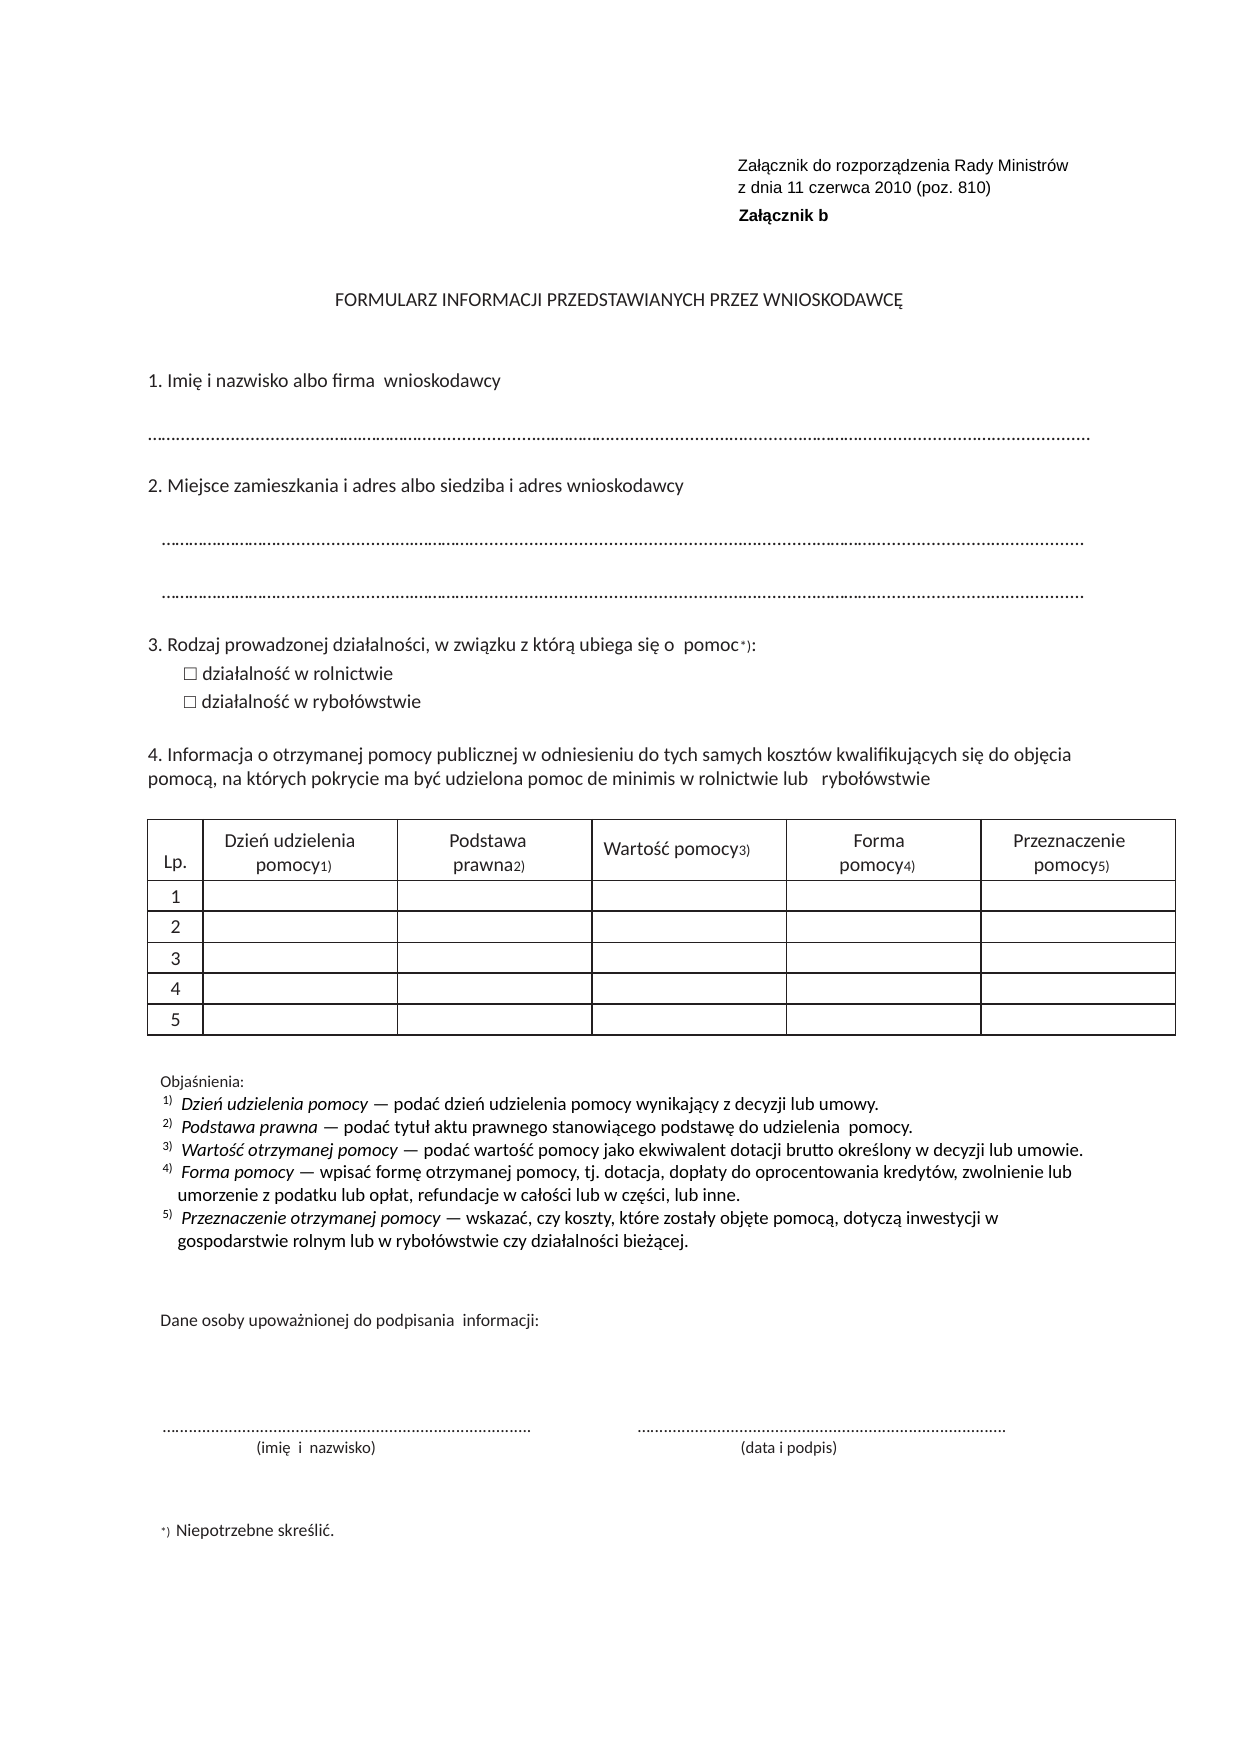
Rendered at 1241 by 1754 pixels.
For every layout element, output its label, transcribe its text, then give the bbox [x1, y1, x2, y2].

text 4) Forma pomocy — wpisać formę otrzymanej pomocy, tj. dotacja, dopłaty do oprocentowania kredytów, zwolnienie lub umorzenie z podatku lub opłat, refundacje w całości lub w części, lub inne. [162, 1161, 1093, 1207]
table_header Przeznaczenie pomocy5) [982, 820, 1175, 879]
table_cell 3 [148, 943, 202, 972]
text □ działalność w rybołówstwie [184, 689, 1073, 713]
table_cell [982, 1005, 1175, 1034]
text Załącznik do rozporządzenia Rady Ministrów [148, 149, 1093, 177]
table_cell [204, 881, 397, 910]
table_cell [593, 881, 786, 910]
text 1) Dzień udzielenia pomocy — podać dzień udzielenia pomocy wynikający z decyzji lub umowy. [162, 1092, 1093, 1115]
text ………….…………........................….………….......................................................…............…………........................…................ [160, 579, 1087, 603]
table_cell [982, 912, 1175, 941]
text z dnia 11 czerwca 2010 (poz. 810) [148, 178, 1093, 197]
text ………….…………........................….………….......................................................…............…………........................…................ [160, 526, 1087, 550]
text Dane osoby upoważnionej do podpisania informacji: [160, 1309, 1073, 1331]
table_cell [204, 912, 397, 941]
table_cell [593, 943, 786, 972]
table_header Podstawa prawna2) [398, 820, 591, 879]
table_cell [593, 974, 786, 1003]
text Załącznik b [734, 206, 1073, 225]
table_cell 2 [148, 912, 202, 941]
text 3) Wartość otrzymanej pomocy — podać wartość pomocy jako ekwiwalent dotacji brutto określony w decyzji lub umowie. [162, 1138, 1093, 1161]
table_cell [787, 881, 980, 910]
table_cell 5 [148, 1005, 202, 1034]
table_cell [787, 943, 980, 972]
table_cell 1 [148, 881, 202, 910]
table_cell [982, 943, 1175, 972]
table_header Forma pomocy4) [787, 820, 980, 879]
table_header Dzień udzielenia pomocy1) [204, 820, 397, 879]
text (imię i nazwisko) (data i podpis) [148, 1437, 946, 1457]
table_cell [982, 974, 1175, 1003]
text *) Niepotrzebne skreślić. [160, 1519, 1073, 1541]
table_cell [398, 1005, 591, 1034]
text …................................................................................ …................................................................................ [163, 1416, 1073, 1437]
text 3. Rodzaj prowadzonej działalności, w związku z którą ubiega się o pomoc*): [133, 632, 1093, 656]
text FORMULARZ INFORMACJI PRZEDSTAWIANYCH PRZEZ WNIOSKODAWCĘ [169, 287, 1069, 311]
table_cell [593, 912, 786, 941]
text Objaśnienia: [160, 1072, 1073, 1092]
table_cell 4 [148, 974, 202, 1003]
table_cell [787, 912, 980, 941]
text 1. Imię i nazwisko albo ﬁrma wnioskodawcy [133, 368, 1093, 392]
table_cell [787, 974, 980, 1003]
table_cell [398, 974, 591, 1003]
table_header Wartość pomocy3) [593, 820, 786, 879]
text ……...............................…….…………........................….…………........................…............…………........................….................... [148, 421, 1093, 445]
text 2. Miejsce zamieszkania i adres albo siedziba i adres wnioskodawcy [133, 473, 1093, 497]
table_cell [398, 912, 591, 941]
table_cell [398, 943, 591, 972]
table_cell [204, 1005, 397, 1034]
table_cell [398, 881, 591, 910]
table_cell [204, 974, 397, 1003]
table_cell [982, 881, 1175, 910]
text 4. Informacja o otrzymanej pomocy publicznej w odniesieniu do tych samych kosztów kwaliﬁkujących się do objęcia pomocą, na których pokrycie ma być udzielona pomoc de minimis w rolnictwie lub rybołówstwie [148, 742, 1093, 790]
text 5) Przeznaczenie otrzymanej pomocy — wskazać, czy koszty, które zostały objęte pomocą, dotyczą inwestycji w gospodarstwie rolnym lub w rybołówstwie czy działalności bieżącej. [162, 1207, 1093, 1252]
table_cell [787, 1005, 980, 1034]
text 2) Podstawa prawna — podać tytuł aktu prawnego stanowiącego podstawę do udzielenia pomocy. [162, 1115, 1093, 1138]
table_cell [593, 1005, 786, 1034]
table_cell [204, 943, 397, 972]
text □ działalność w rolnictwie [184, 660, 1073, 685]
table_header Lp. [148, 820, 202, 879]
